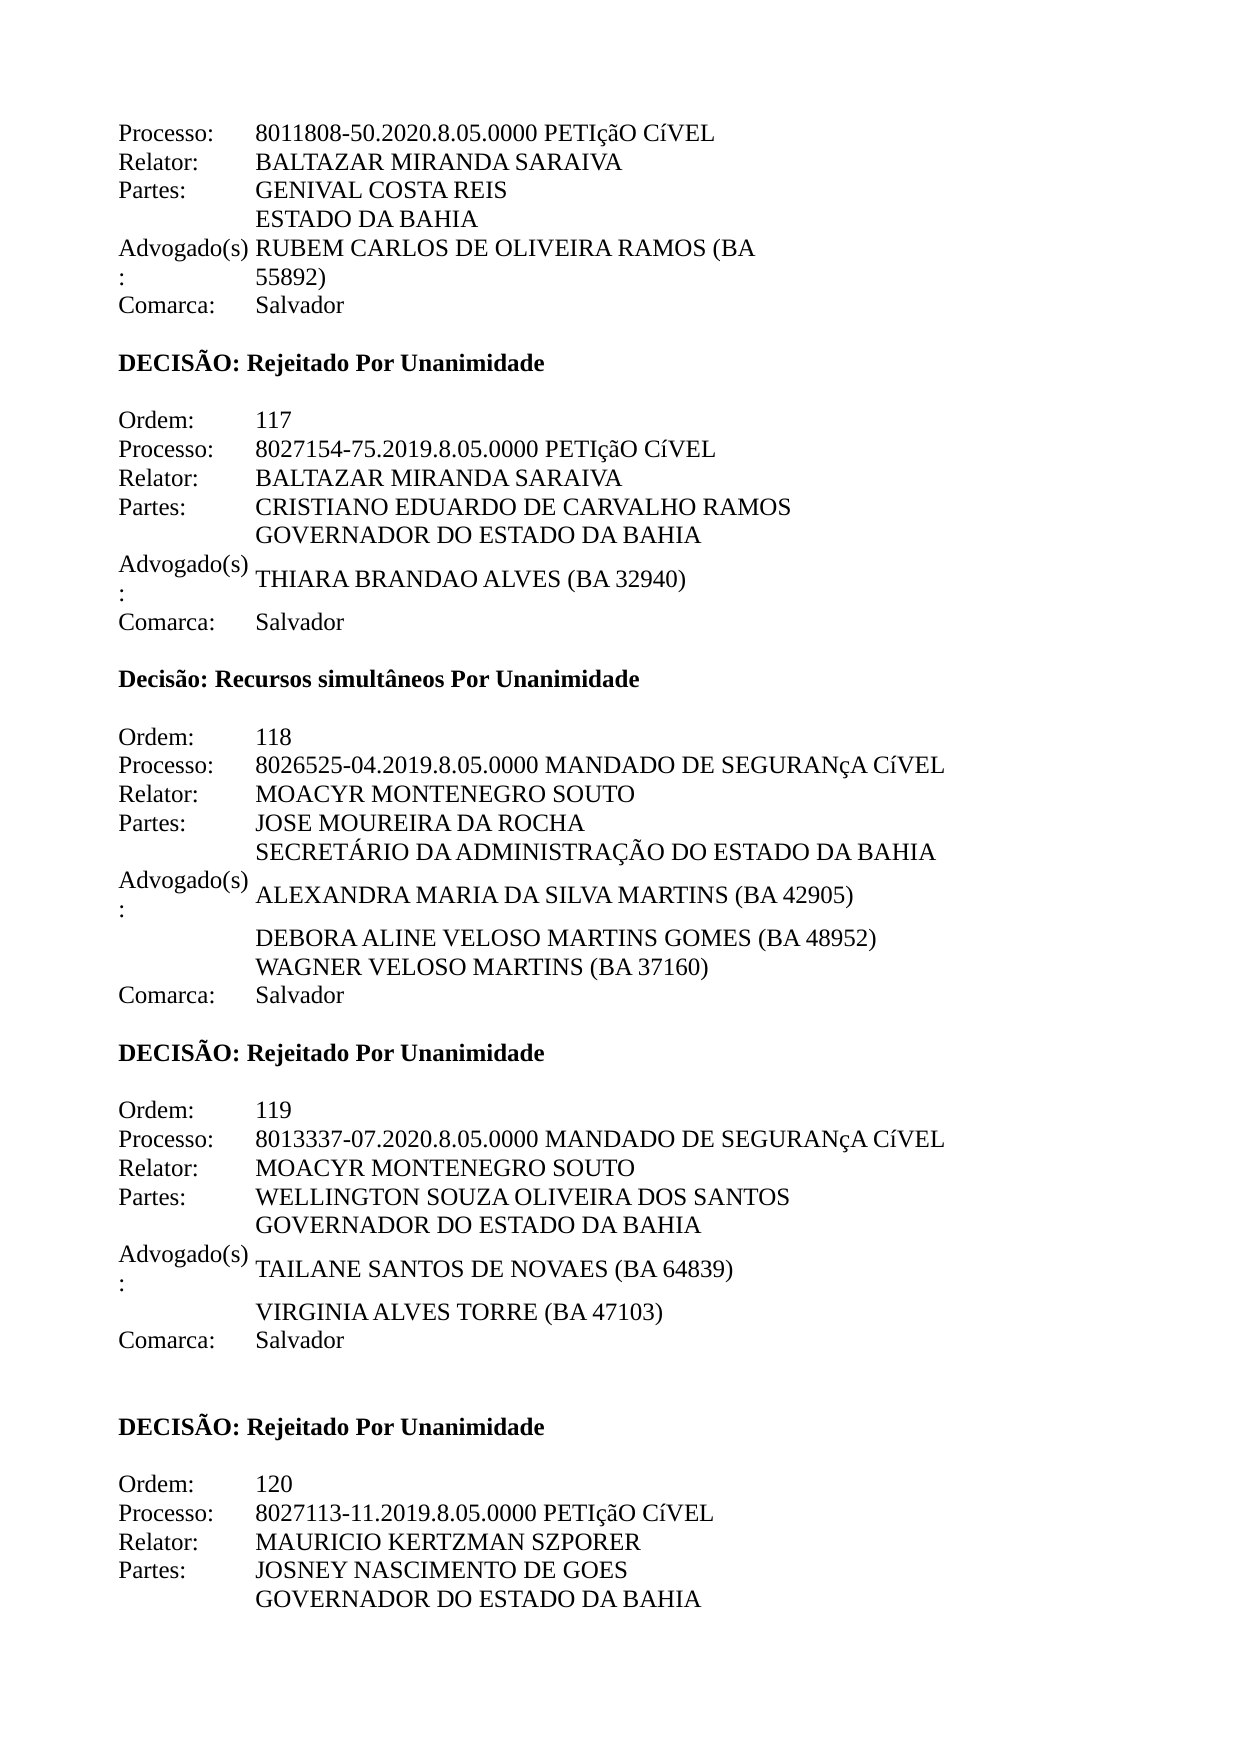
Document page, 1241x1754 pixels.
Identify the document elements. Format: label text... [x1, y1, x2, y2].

table_cell MOACYR MONTENEGRO SOUTO [255, 779, 946, 808]
table_cell Partes: [118, 492, 255, 521]
table_cell [118, 837, 255, 866]
table_cell Salvador [255, 291, 829, 319]
table_cell JOSNEY NASCIMENTO DE GOES [255, 1556, 829, 1584]
table_header 118 [255, 722, 946, 751]
table_cell Relator: [118, 779, 255, 808]
table_cell THIARA BRANDAO ALVES (BA 32940) [255, 549, 793, 607]
table_cell Partes: [118, 1182, 255, 1211]
table_header Ordem: [118, 406, 255, 434]
table_cell [118, 923, 255, 952]
table_cell 8011808-50.2020.8.05.0000 PETIçãO CíVEL [255, 118, 829, 147]
table_cell Comarca: [118, 607, 255, 636]
text DECISÃO: Rejeitado Por Unanimidade [118, 348, 1122, 377]
table_cell Relator: [118, 463, 255, 492]
table_cell Partes: [118, 176, 255, 204]
table_cell WAGNER VELOSO MARTINS (BA 37160) [255, 952, 946, 981]
table_cell GOVERNADOR DO ESTADO DA BAHIA [255, 1584, 829, 1613]
table_cell [118, 1211, 255, 1239]
table_cell Partes: [118, 808, 255, 837]
table_cell CRISTIANO EDUARDO DE CARVALHO RAMOS [255, 492, 793, 521]
table_cell [118, 952, 255, 981]
table_cell [118, 204, 255, 233]
table_cell GENIVAL COSTA REIS [255, 176, 829, 204]
table_cell TAILANE SANTOS DE NOVAES (BA 64839) [255, 1239, 946, 1297]
table_cell JOSE MOUREIRA DA ROCHA [255, 808, 946, 837]
table_cell BALTAZAR MIRANDA SARAIVA [255, 463, 793, 492]
table_cell 8013337-07.2020.8.05.0000 MANDADO DE SEGURANçA CíVEL [255, 1124, 946, 1153]
table_cell [118, 1584, 255, 1613]
table_cell 8027113-11.2019.8.05.0000 PETIçãO CíVEL [255, 1498, 829, 1527]
table_cell SECRETÁRIO DA ADMINISTRAÇÃO DO ESTADO DA BAHIA [255, 837, 946, 866]
table_cell RUBEM CARLOS DE OLIVEIRA RAMOS (BA 55892) [255, 233, 829, 291]
table_cell VIRGINIA ALVES TORRE (BA 47103) [255, 1297, 946, 1326]
table_cell Comarca: [118, 1326, 255, 1354]
table_cell Advogado(s): [118, 866, 255, 923]
table_cell Processo: [118, 434, 255, 463]
table_cell Salvador [255, 607, 793, 636]
table_cell Processo: [118, 118, 255, 147]
table_cell Processo: [118, 1124, 255, 1153]
table_header Ordem: [118, 1096, 255, 1124]
table_cell MAURICIO KERTZMAN SZPORER [255, 1527, 829, 1556]
text Decisão: Recursos simultâneos Por Unanimidade [118, 664, 1122, 693]
table_cell BALTAZAR MIRANDA SARAIVA [255, 147, 829, 176]
table_cell 8026525-04.2019.8.05.0000 MANDADO DE SEGURANçA CíVEL [255, 751, 946, 779]
table_cell MOACYR MONTENEGRO SOUTO [255, 1153, 946, 1182]
table_header Ordem: [118, 722, 255, 751]
table_cell Comarca: [118, 291, 255, 319]
table_cell Salvador [255, 981, 946, 1009]
table_cell DEBORA ALINE VELOSO MARTINS GOMES (BA 48952) [255, 923, 946, 952]
table_cell Relator: [118, 1527, 255, 1556]
table_cell [118, 1297, 255, 1326]
table_header 117 [255, 406, 793, 434]
table_header 120 [255, 1469, 829, 1498]
table_cell Relator: [118, 1153, 255, 1182]
table_cell [118, 521, 255, 549]
table_cell Advogado(s): [118, 1239, 255, 1297]
table_cell Processo: [118, 751, 255, 779]
table_cell Relator: [118, 147, 255, 176]
table_cell 8027154-75.2019.8.05.0000 PETIçãO CíVEL [255, 434, 793, 463]
table_cell GOVERNADOR DO ESTADO DA BAHIA [255, 1211, 946, 1239]
text DECISÃO: Rejeitado Por Unanimidade [118, 1038, 1122, 1067]
table_cell Processo: [118, 1498, 255, 1527]
table_cell Salvador [255, 1326, 946, 1354]
table_cell Comarca: [118, 981, 255, 1009]
table_cell ESTADO DA BAHIA [255, 204, 829, 233]
table_cell Advogado(s): [118, 233, 255, 291]
table_cell ALEXANDRA MARIA DA SILVA MARTINS (BA 42905) [255, 866, 946, 923]
table_header 119 [255, 1096, 946, 1124]
table_cell GOVERNADOR DO ESTADO DA BAHIA [255, 521, 793, 549]
table_header Ordem: [118, 1469, 255, 1498]
table_cell Partes: [118, 1556, 255, 1584]
table_cell Advogado(s): [118, 549, 255, 607]
table_cell WELLINGTON SOUZA OLIVEIRA DOS SANTOS [255, 1182, 946, 1211]
text DECISÃO: Rejeitado Por Unanimidade [118, 1412, 1122, 1441]
